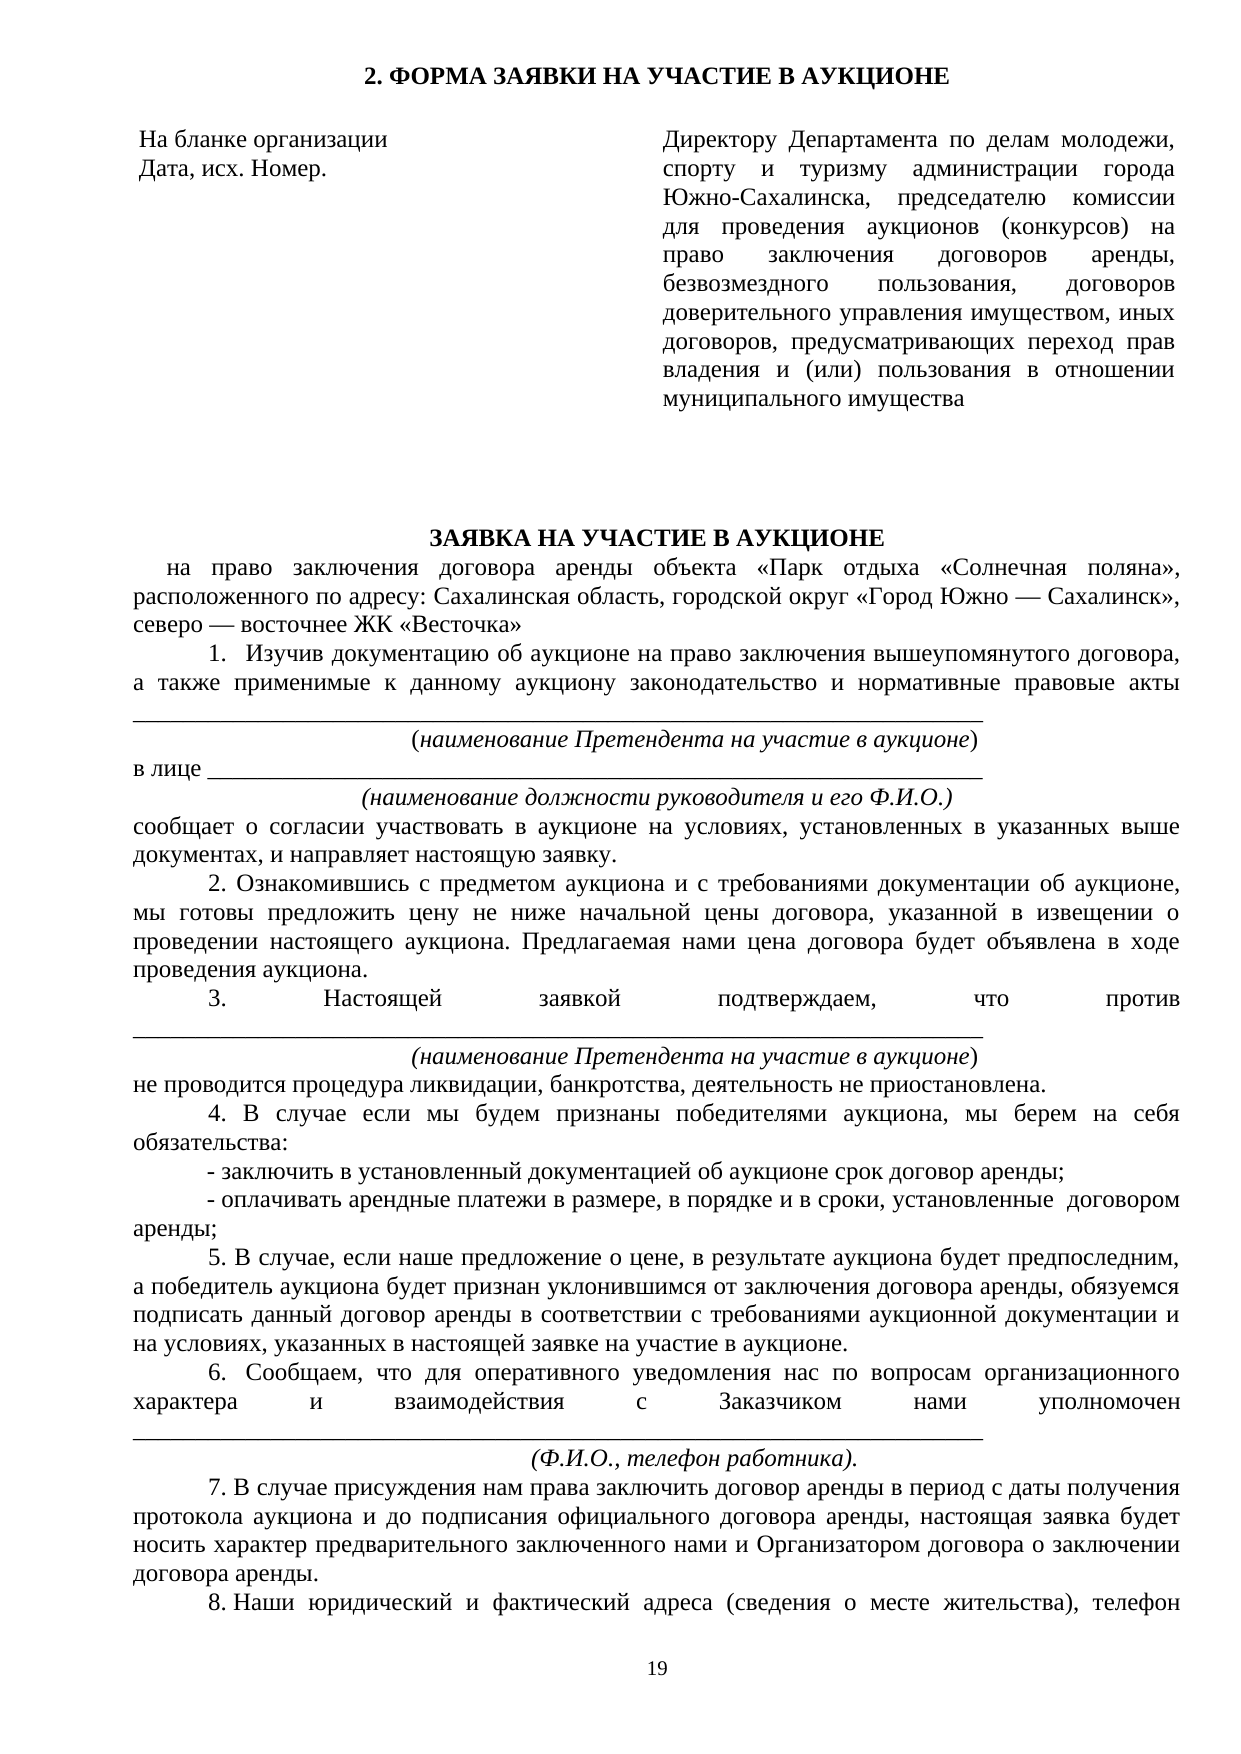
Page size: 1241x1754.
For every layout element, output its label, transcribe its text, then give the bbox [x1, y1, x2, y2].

text (Ф.И.О., телефон работника). [133, 1443, 1181, 1472]
text сообщает о согласии участвовать в аукционе на условиях, установленных в указанных выше документах, и направляет настоящую заявку. [133, 811, 1181, 868]
text (наименование Претендента на участие в аукционе) [133, 724, 1181, 753]
text 7. В случае присуждения нам права заключить договор аренды в период с даты получения протокола аукциона и до подписания официального договора аренды, настоящая заявка будет носить характер предварительного заключенного нами и Организатором договора о заключении договора аренды. [133, 1472, 1181, 1587]
text 1. Изучив документацию об аукционе на право заключения вышеупомянутого договора, а также применимые к данному аукциону законодательство и нормативные правовые акты ____________________________________________________________________ [133, 638, 1181, 724]
text 5. В случае, если наше предложение о цене, в результате аукциона будет предпоследним, а победитель аукциона будет признан уклонившимся от заключения договора аренды, обязуемся подписать данный договор аренды в соответствии с требованиями аукционной документации и на условиях, указанных в настоящей заявке на участие в аукционе. [133, 1242, 1181, 1357]
text на право заключения договора аренды объекта «Парк отдыха «Солнечная поляна», расположенного по адресу: Сахалинская область, городской округ «Город Южно — Сахалинск», северо — восточнее ЖК «Весточка» [133, 552, 1181, 638]
text 2. ФОРМА ЗАЯВКИ НА УЧАСТИЕ В АУКЦИОНЕ [133, 61, 1181, 90]
text 3. Настоящей заявкой подтверждаем, что против ____________________________________________________________________ [133, 983, 1181, 1041]
text (наименование Претендента на участие в аукционе) [133, 1041, 1181, 1069]
text не проводится процедура ликвидации, банкротства, деятельность не приостановлена. [133, 1069, 1181, 1098]
text в лице ______________________________________________________________ [133, 753, 1181, 782]
table_header На бланке организации Дата, исх. Номер. [133, 119, 657, 418]
table_header Директору Департамента по делам молодежи, спорту и туризму администрации города Южно-Сахалинска, председателю комиссии для проведения аукционов (конкурсов) на право заключения договоров аренды, безвозмездного пользования, договоров доверительного управления имуществом, иных договоров, предусматривающих переход прав владения и (или) пользования в отношении муниципального имущества [657, 119, 1181, 418]
text 4. В случае если мы будем признаны победителями аукциона, мы берем на себя обязательства: [133, 1098, 1181, 1156]
text - заключить в установленный документацией об аукционе срок договор аренды; [133, 1156, 1181, 1184]
text 2. Ознакомившись с предметом аукциона и с требованиями документации об аукционе, мы готовы предложить цену не ниже начальной цены договора, указанной в извещении о проведении настоящего аукциона. Предлагаемая нами цена договора будет объявлена в ходе проведения аукциона. [133, 868, 1181, 983]
text (наименование должности руководителя и его Ф.И.О.) [133, 782, 1181, 811]
text - оплачивать арендные платежи в размере, в порядке и в сроки, установленные договором аренды; [133, 1184, 1181, 1242]
text 6. Сообщаем, что для оперативного уведомления нас по вопросам организационного характера и взаимодействия с Заказчиком нами уполномочен ____________________________________________________________________ [133, 1357, 1181, 1443]
text ЗАЯВКА НА УЧАСТИЕ В АУКЦИОНЕ [133, 523, 1181, 552]
text 8. Наши юридический и фактический адреса (сведения о месте жительства), телефон [133, 1587, 1181, 1616]
